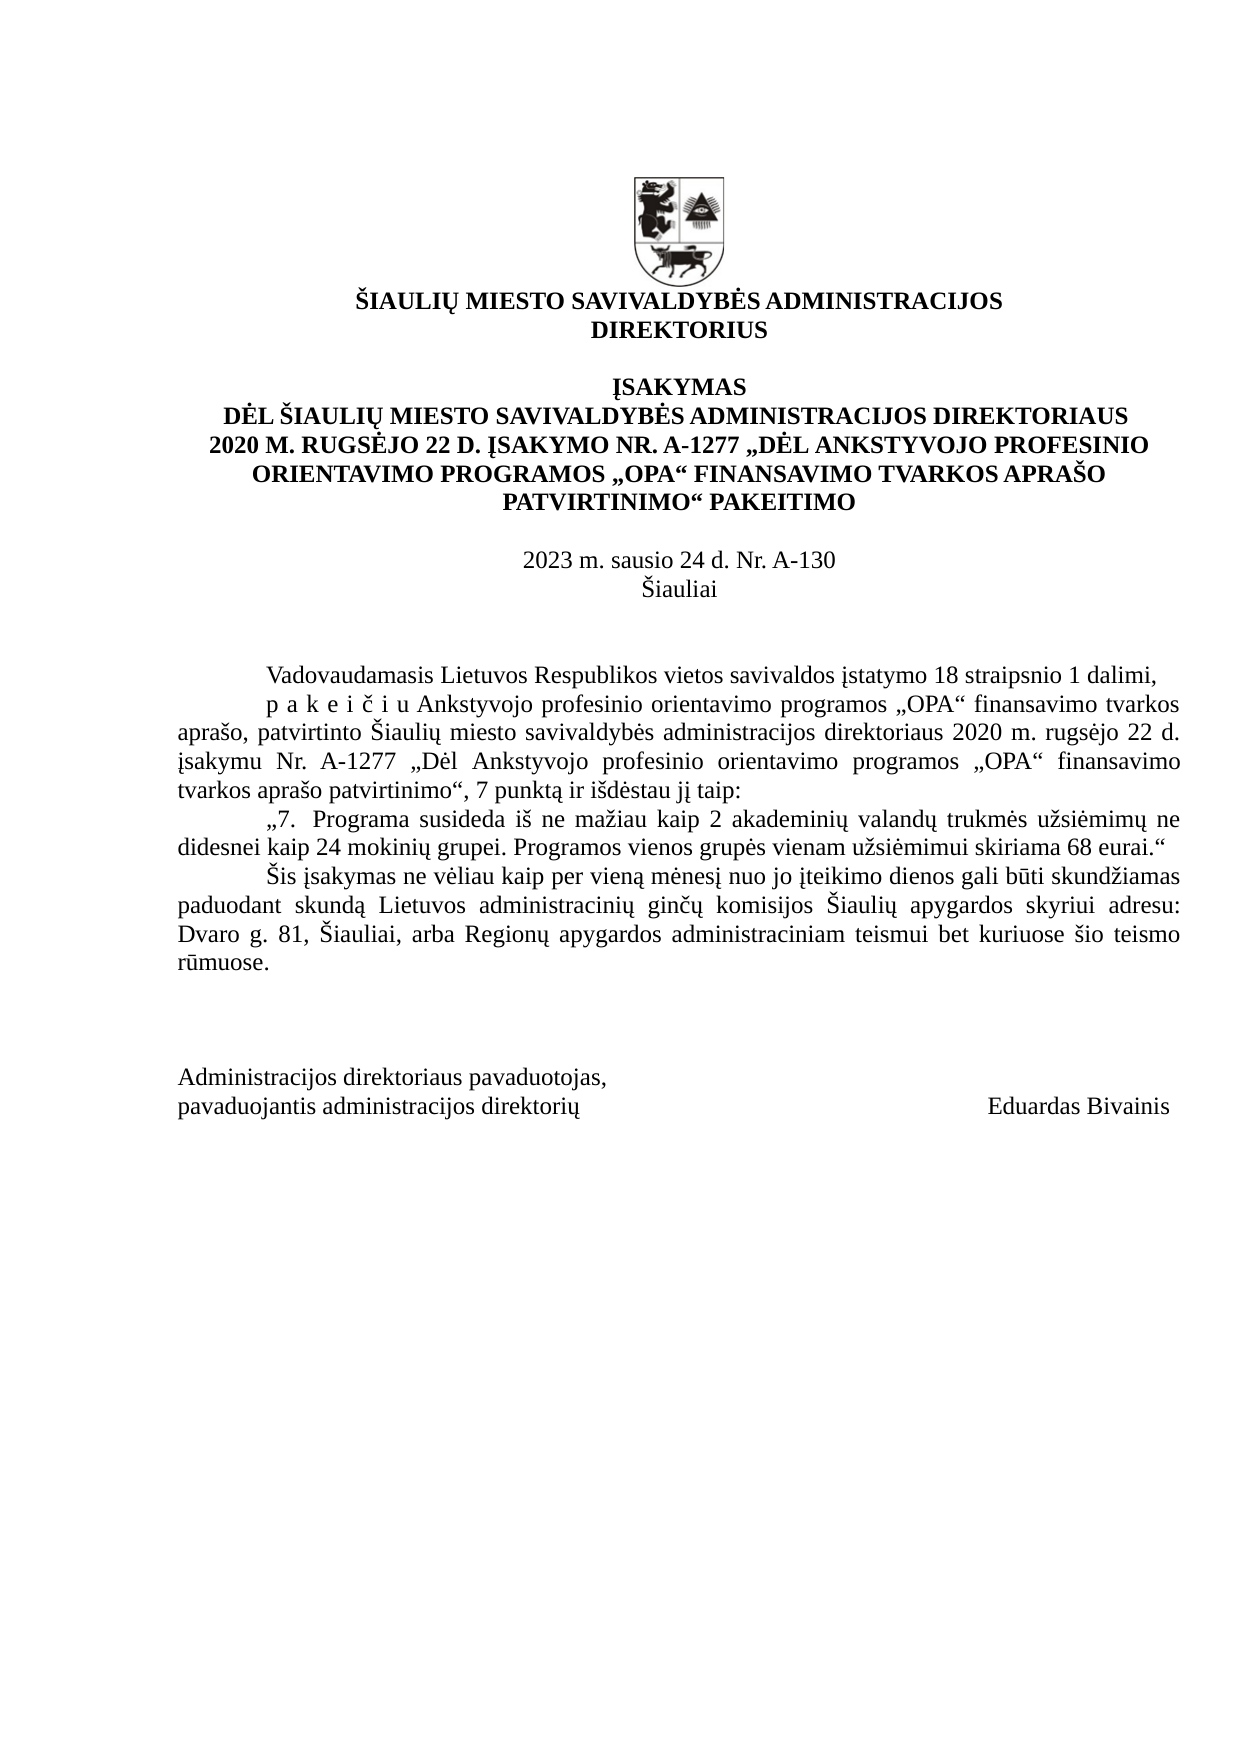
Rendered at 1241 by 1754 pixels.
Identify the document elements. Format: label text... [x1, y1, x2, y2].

text Administracijos direktoriaus pavaduotojas, [177, 1062, 1181, 1091]
text pavaduojantis administracijos direktorių Eduardas Bivainis [177, 1091, 1181, 1120]
text DIREKTORIUS [177, 315, 1181, 344]
text 2020 M. RUGSĖJO 22 D. ĮSAKYMO NR. A-1277 „DĖL ANKSTYVOJO PROFESINIO ORIENTAVIMO PROGRAMOS „OPA“ FINANSAVIMO TVARKOS APRAŠO PATVIRTINIMO“ PAKEITIMO [177, 430, 1181, 516]
text ĮSAKYMAS [177, 372, 1181, 401]
text „7. Programa susideda iš ne mažiau kaip 2 akademinių valandų trukmės užsiėmimų ne didesnei kaip 24 mokinių grupei. Programos vienos grupės vienam užsiėmimui skiriama 68 eurai.“ [177, 804, 1181, 861]
text DĖL ŠIAULIŲ MIESTO SAVIVALDYBĖS ADMINISTRACIJOS DIREKTORIAUS [177, 401, 1181, 430]
text Šiauliai [177, 574, 1181, 602]
text Šis įsakymas ne vėliau kaip per vieną mėnesį nuo jo įteikimo dienos gali būti skundžiamas paduodant skundą Lietuvos administracinių ginčų komisijos Šiaulių apygardos skyriui adresu: Dvaro g. 81, Šiauliai, arba Regionų apygardos administraciniam teismui bet kuriuose šio teismo rūmuose. [177, 861, 1181, 976]
text p a k e i č i u Ankstyvojo profesinio orientavimo programos „OPA“ finansavimo tvarkos aprašo, patvirtinto Šiaulių miesto savivaldybės administracijos direktoriaus 2020 m. rugsėjo 22 d. įsakymu Nr. A-1277 „Dėl Ankstyvojo profesinio orientavimo programos „OPA“ finansavimo tvarkos aprašo patvirtinimo“, 7 punktą ir išdėstau jį taip: [177, 689, 1181, 804]
text ŠIAULIŲ MIESTO SAVIVALDYBĖS ADMINISTRACIJOS [177, 286, 1181, 315]
text Vadovaudamasis Lietuvos Respublikos vietos savivaldos įstatymo 18 straipsnio 1 dalimi, [177, 660, 1181, 689]
text 2023 m. sausio 24 d. Nr. A-130 [177, 545, 1181, 574]
